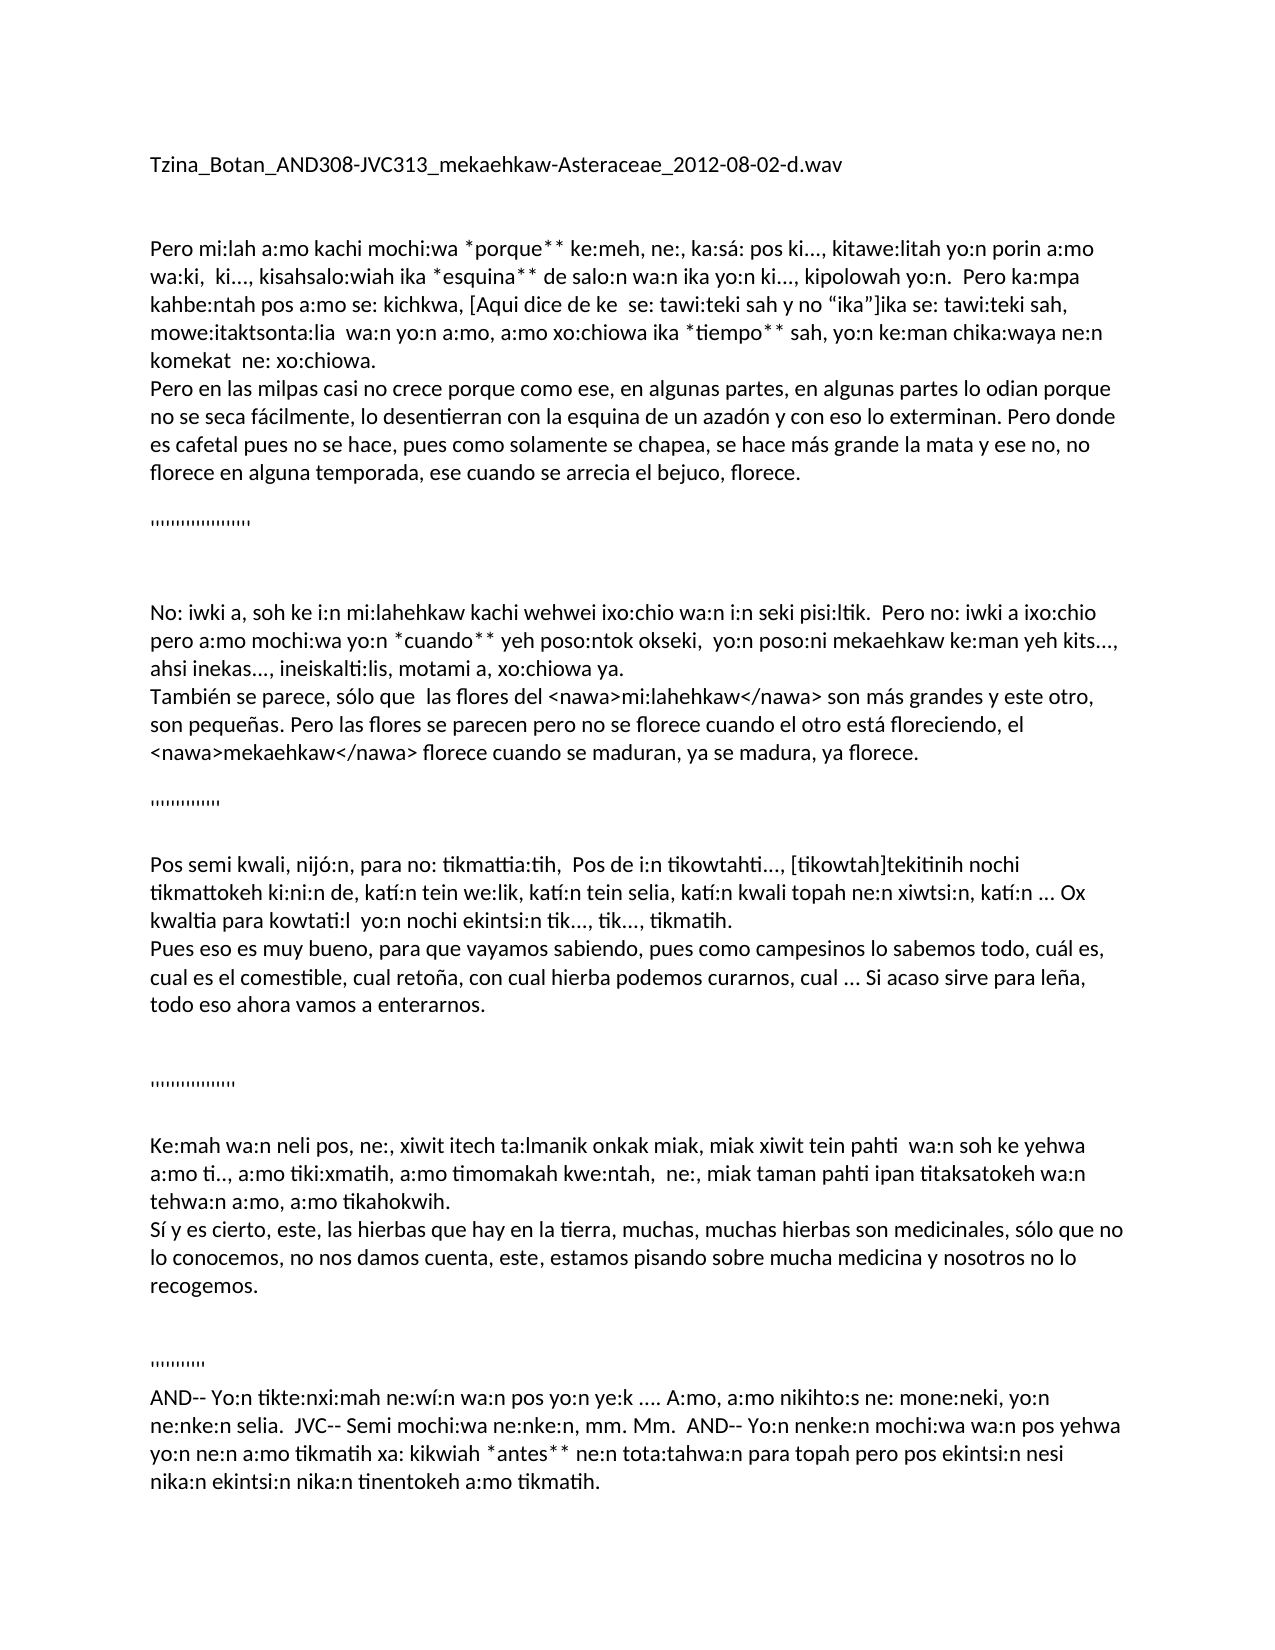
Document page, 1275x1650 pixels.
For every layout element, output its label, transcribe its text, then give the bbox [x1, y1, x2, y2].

text Ke:mah wa:n neli pos, ne:, xiwit itech ta:lmanik onkak miak, miak xiwit tein pahti wa:n soh ke yehwa a:mo ti.., a:mo tiki:xmatih, a:mo timomakah kwe:ntah, ne:, miak taman pahti ipan titaksatokeh wa:n tehwa:n a:mo, a:mo tikahokwih. [150, 1131, 1125, 1215]
text No: iwki a, soh ke i:n mi:lahehkaw kachi wehwei ixo:chio wa:n i:n seki pisi:ltik. Pero no: iwki a ixo:chio pero a:mo mochi:wa yo:n *cuando** yeh poso:ntok okseki, yo:n poso:ni mekaehkaw ke:man yeh kits..., ahsi inekas..., ineiskalti:lis, motami a, xo:chiowa ya. [150, 598, 1125, 682]
text '''''''''''''' [150, 794, 1125, 822]
text ''''''''''' [150, 1355, 1125, 1383]
text AND-- Yo:n tikte:nxi:mah ne:wí:n wa:n pos yo:n ye:k .... A:mo, a:mo nikihto:s ne: mone:neki, yo:n ne:nke:n selia. JVC-- Semi mochi:wa ne:nke:n, mm. Mm. AND-- Yo:n nenke:n mochi:wa wa:n pos yehwa yo:n ne:n a:mo tikmatih xa: kikwiah *antes** ne:n tota:tahwa:n para topah pero pos ekintsi:n nesi nika:n ekintsi:n nika:n tinentokeh a:mo tikmatih. [150, 1383, 1125, 1495]
text También se parece, sólo que las flores del <nawa>mi:lahehkaw</nawa> son más grandes y este otro, son pequeñas. Pero las flores se parecen pero no se florece cuando el otro está floreciendo, el <nawa>mekaehkaw</nawa> florece cuando se maduran, ya se madura, ya florece. [150, 682, 1125, 766]
text Sí y es cierto, este, las hierbas que hay en la tierra, muchas, muchas hierbas son medicinales, sólo que no lo conocemos, no nos damos cuenta, este, estamos pisando sobre mucha medicina y nosotros no lo recogemos. [150, 1215, 1125, 1299]
text Pues eso es muy bueno, para que vayamos sabiendo, pues como campesinos lo sabemos todo, cuál es, cual es el comestible, cual retoña, con cual hierba podemos curarnos, cual ... Si acaso sirve para leña, todo eso ahora vamos a enterarnos. [150, 934, 1125, 1019]
text Pos semi kwali, nijó:n, para no: tikmattia:tih, Pos de i:n tikowtahti..., [tikowtah]tekitinih nochi tikmattokeh ki:ni:n de, katí:n tein we:lik, katí:n tein selia, katí:n kwali topah ne:n xiwtsi:n, katí:n ... Ox kwaltia para kowtati:l yo:n nochi ekintsi:n tik..., tik..., tikmatih. [150, 851, 1125, 934]
text Pero mi:lah a:mo kachi mochi:wa *porque** ke:meh, ne:, ka:sá: pos ki..., kitawe:litah yo:n porin a:mo wa:ki, ki..., kisahsalo:wiah ika *esquina** de salo:n wa:n ika yo:n ki..., kipolowah yo:n. Pero ka:mpa kahbe:ntah pos a:mo se: kichkwa, [Aqui dice de ke se: tawi:teki sah y no “ika”]ika se: tawi:teki sah, mowe:itaktsonta:lia wa:n yo:n a:mo, a:mo xo:chiowa ika *tiempo** sah, yo:n ke:man chika:waya ne:n komekat ne: xo:chiowa. [150, 234, 1125, 374]
text Pero en las milpas casi no crece porque como ese, en algunas partes, en algunas partes lo odian porque no se seca fácilmente, lo desentierran con la esquina de un azadón y con eso lo exterminan. Pero donde es cafetal pues no se hace, pues como solamente se chapea, se hace más grande la mata y ese no, no florece en alguna temporada, ese cuando se arrecia el bejuco, florece. [150, 374, 1125, 486]
text Tzina_Botan_AND308-JVC313_mekaehkaw-Asteraceae_2012-08-02-d.wav [150, 150, 1125, 178]
text '''''''''''''''''''' [150, 514, 1125, 542]
text ''''''''''''''''' [150, 1075, 1125, 1103]
